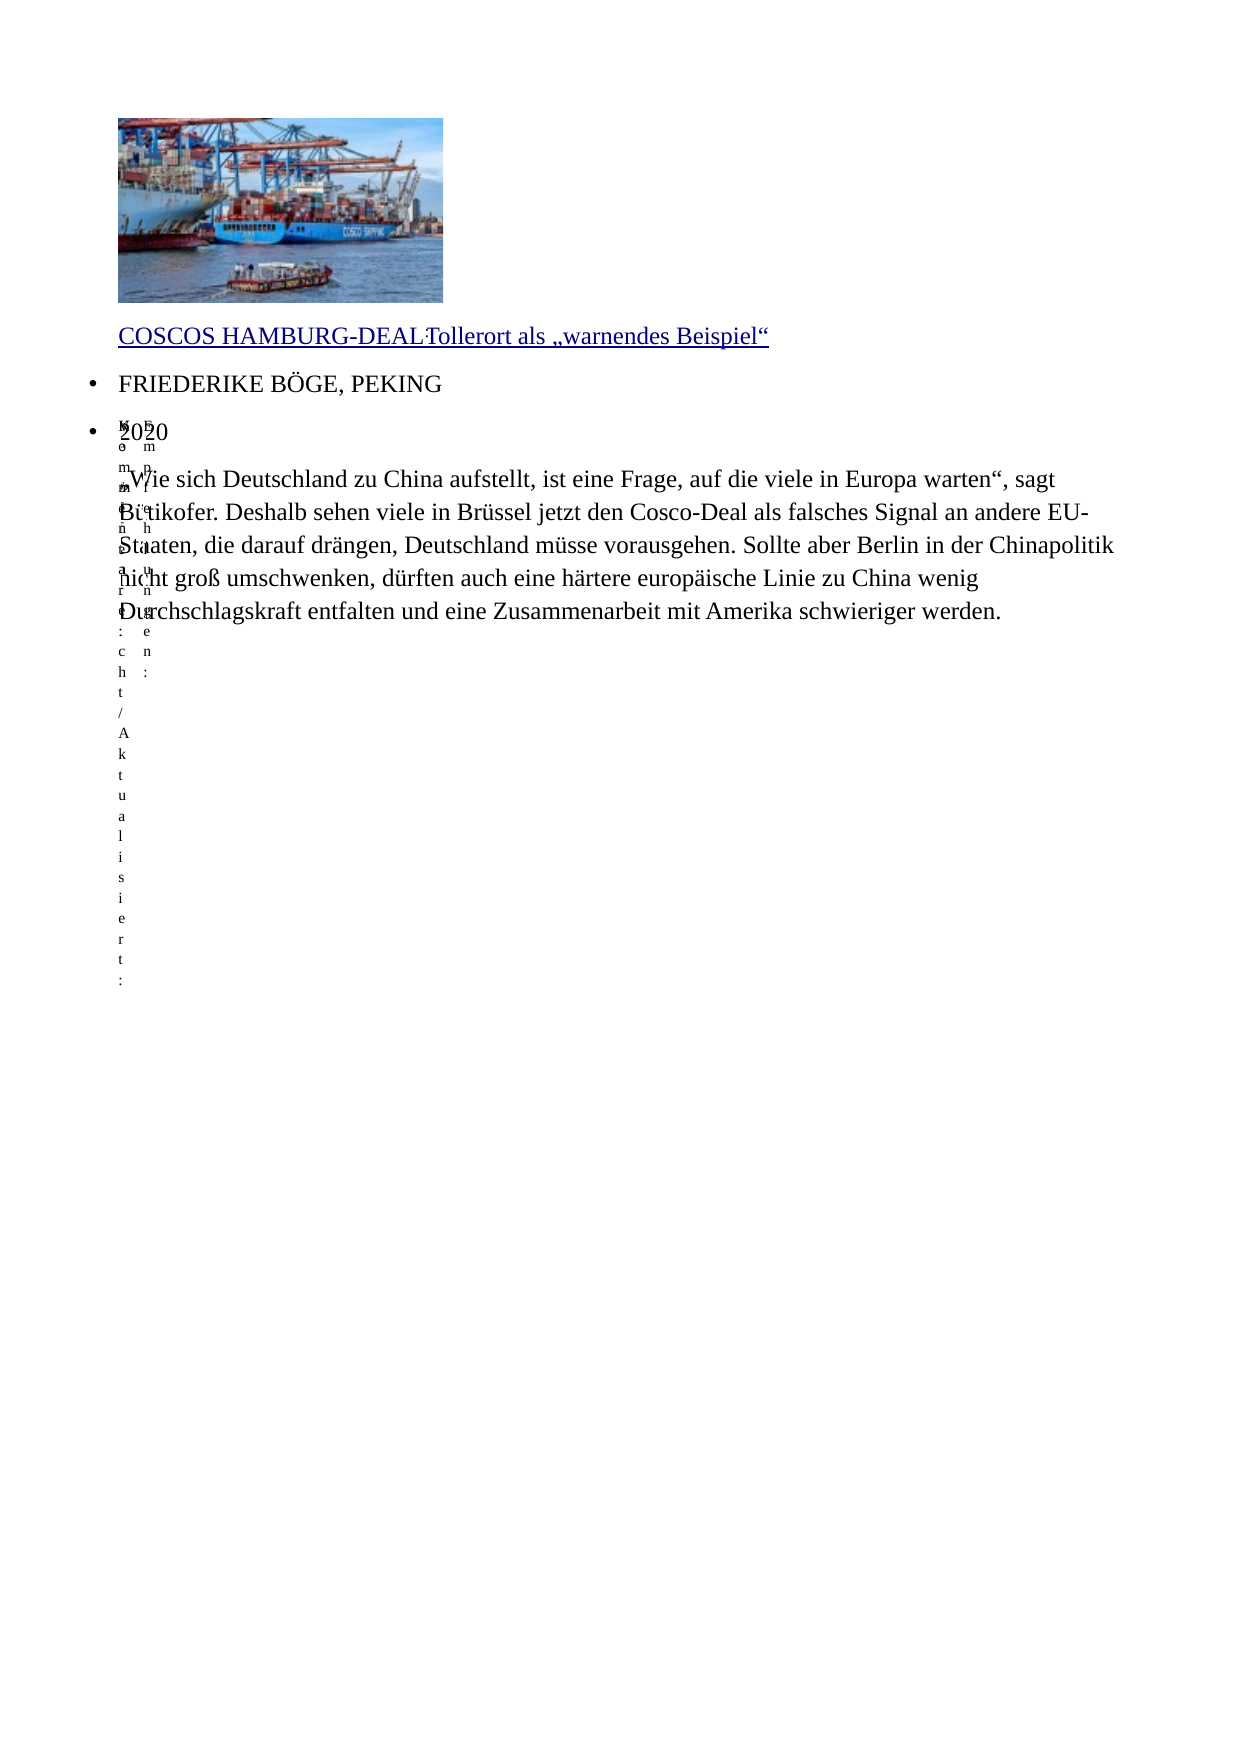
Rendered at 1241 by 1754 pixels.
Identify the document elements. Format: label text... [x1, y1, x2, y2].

text COSCOS HAMBURG-DEALTollerort als „warnendes Beispiel“ [118, 321, 1122, 350]
picture [118, 118, 444, 303]
text „Wie sich Deutschland zu China aufstellt, ist eine Frage, auf die viele in Europa warten“, sagt Bütikofer. Deshalb sehen viele in Brüssel jetzt den Cosco-Deal als falsches Signal an andere EU-Staaten, die darauf drängen, Deutschland müsse vorausgehen. Sollte aber Berlin in der Chinapolitik nicht groß umschwenken, dürften auch eine härtere europäische Linie zu China wenig Durchschlagskraft entfalten und eine Zusammenarbeit mit Amerika schwieriger werden. [146, 464, 1122, 625]
list FRIEDERIKE BÖGE, PEKING [118, 369, 1122, 398]
list 2020 [121, 417, 143, 445]
list 2020 [146, 417, 1122, 445]
